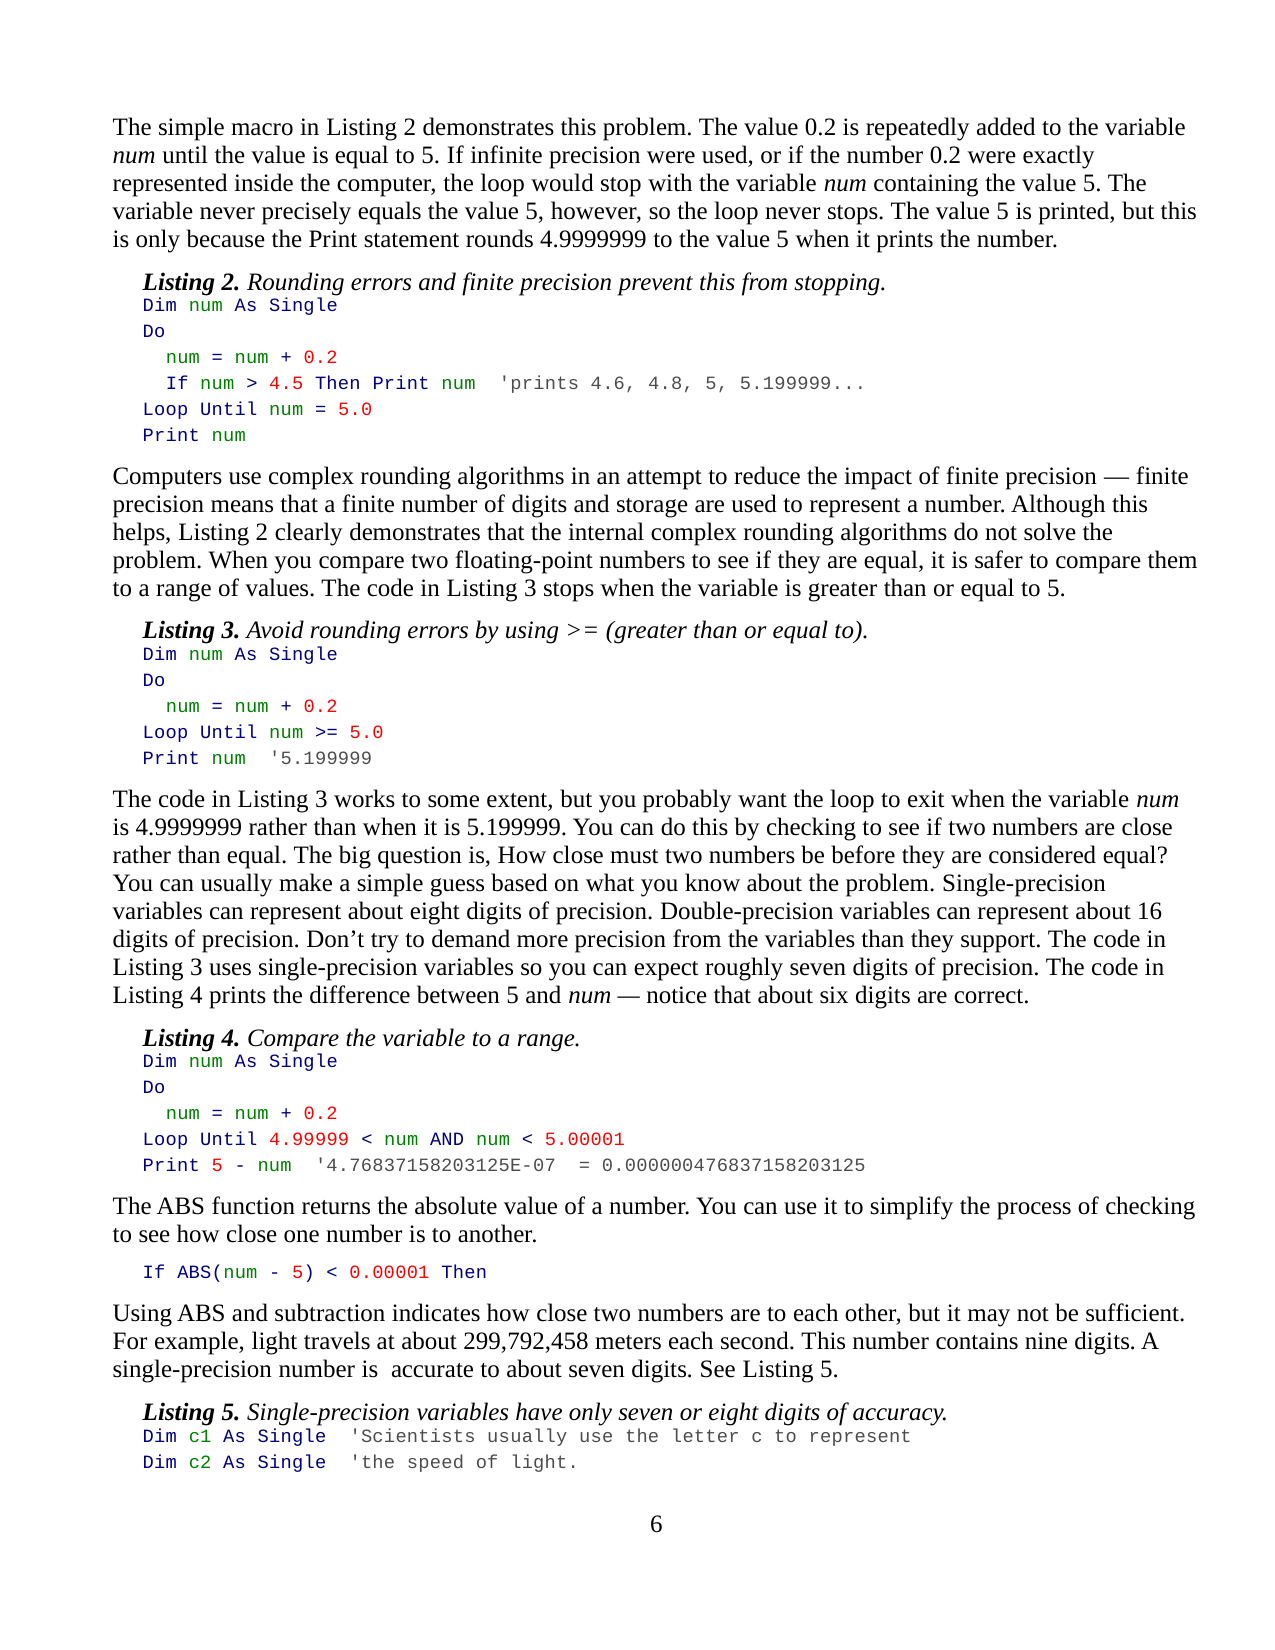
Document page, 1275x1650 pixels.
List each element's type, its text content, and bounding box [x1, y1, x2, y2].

text Dim num As Single [142, 644, 1200, 666]
text num = num + 0.2 [142, 696, 1200, 718]
text num = num + 0.2 [142, 1103, 1200, 1125]
text Dim num As Single [142, 295, 1200, 317]
text num = num + 0.2 [142, 347, 1200, 369]
text Print 5 - num '4.76837158203125E-07 = 0.000000476837158203125 [142, 1155, 1200, 1177]
text Do [142, 321, 1200, 343]
list Listing 4. Compare the variable to a range. [142, 1024, 1200, 1052]
text The code in Listing 3 works to some extent, but you probably want the loop to exit when the variable num is 4.9999999 rather than when it is 5.199999. You can do this by checking to see if two numbers are close rather than equal. The big question is, How close must two numbers be before they are considered equal? You can usually make a simple guess based on what you know about the problem. Single-precision variables can represent about eight digits of precision. Double-precision variables can represent about 16 digits of precision. Don’t try to demand more precision from the variables than they support. The code in Listing 3 uses single-precision variables so you can expect roughly seven digits of precision. The code in Listing 4 prints the difference between 5 and num — notice that about six digits are correct. [112, 785, 1200, 1009]
list Listing 2. Rounding errors and finite precision prevent this from stopping. [142, 267, 1200, 295]
text Using ABS and subtraction indicates how close two numbers are to each other, but it may not be sufficient. For example, light travels at about 299,792,458 meters each second. This number contains nine digits. A single-precision number is accurate to about seven digits. See Listing 5. [112, 1299, 1200, 1383]
text If ABS(num - 5) < 0.00001 Then [142, 1263, 1200, 1284]
text Dim c1 As Single 'Scientists usually use the letter c to represent [142, 1426, 1200, 1447]
text Print num [142, 425, 1200, 447]
text The simple macro in Listing 2 demonstrates this problem. The value 0.2 is repeatedly added to the variable num until the value is equal to 5. If infinite precision were used, or if the number 0.2 were exactly represented inside the computer, the loop would stop with the variable num containing the value 5. The variable never precisely equals the value 5, however, so the loop never stops. The value 5 is printed, but this is only because the Print statement rounds 4.9999999 to the value 5 when it prints the number. [112, 112, 1200, 253]
text Loop Until num >= 5.0 [142, 722, 1200, 744]
text Dim c2 As Single 'the speed of light. [142, 1452, 1200, 1473]
text Print num '5.199999 [142, 748, 1200, 770]
text Do [142, 670, 1200, 692]
text If num > 4.5 Then Print num 'prints 4.6, 4.8, 5, 5.199999... [142, 373, 1200, 395]
text Loop Until 4.99999 < num AND num < 5.00001 [142, 1129, 1200, 1151]
list Listing 5. Single-precision variables have only seven or eight digits of accuracy. [142, 1398, 1200, 1426]
text Do [142, 1078, 1200, 1099]
text Loop Until num = 5.0 [142, 399, 1200, 421]
text Computers use complex rounding algorithms in an attempt to reduce the impact of finite precision — finite precision means that a finite number of digits and storage are used to represent a number. Although this helps, Listing 2 clearly demonstrates that the internal complex rounding algorithms do not solve the problem. When you compare two floating-point numbers to see if they are equal, it is safer to compare them to a range of values. The code in Listing 3 stops when the variable is greater than or equal to 5. [112, 462, 1200, 602]
list Listing 3. Avoid rounding errors by using >= (greater than or equal to). [142, 616, 1200, 644]
text The ABS function returns the absolute value of a number. You can use it to simplify the process of checking to see how close one number is to another. [112, 1192, 1200, 1248]
text Dim num As Single [142, 1052, 1200, 1073]
